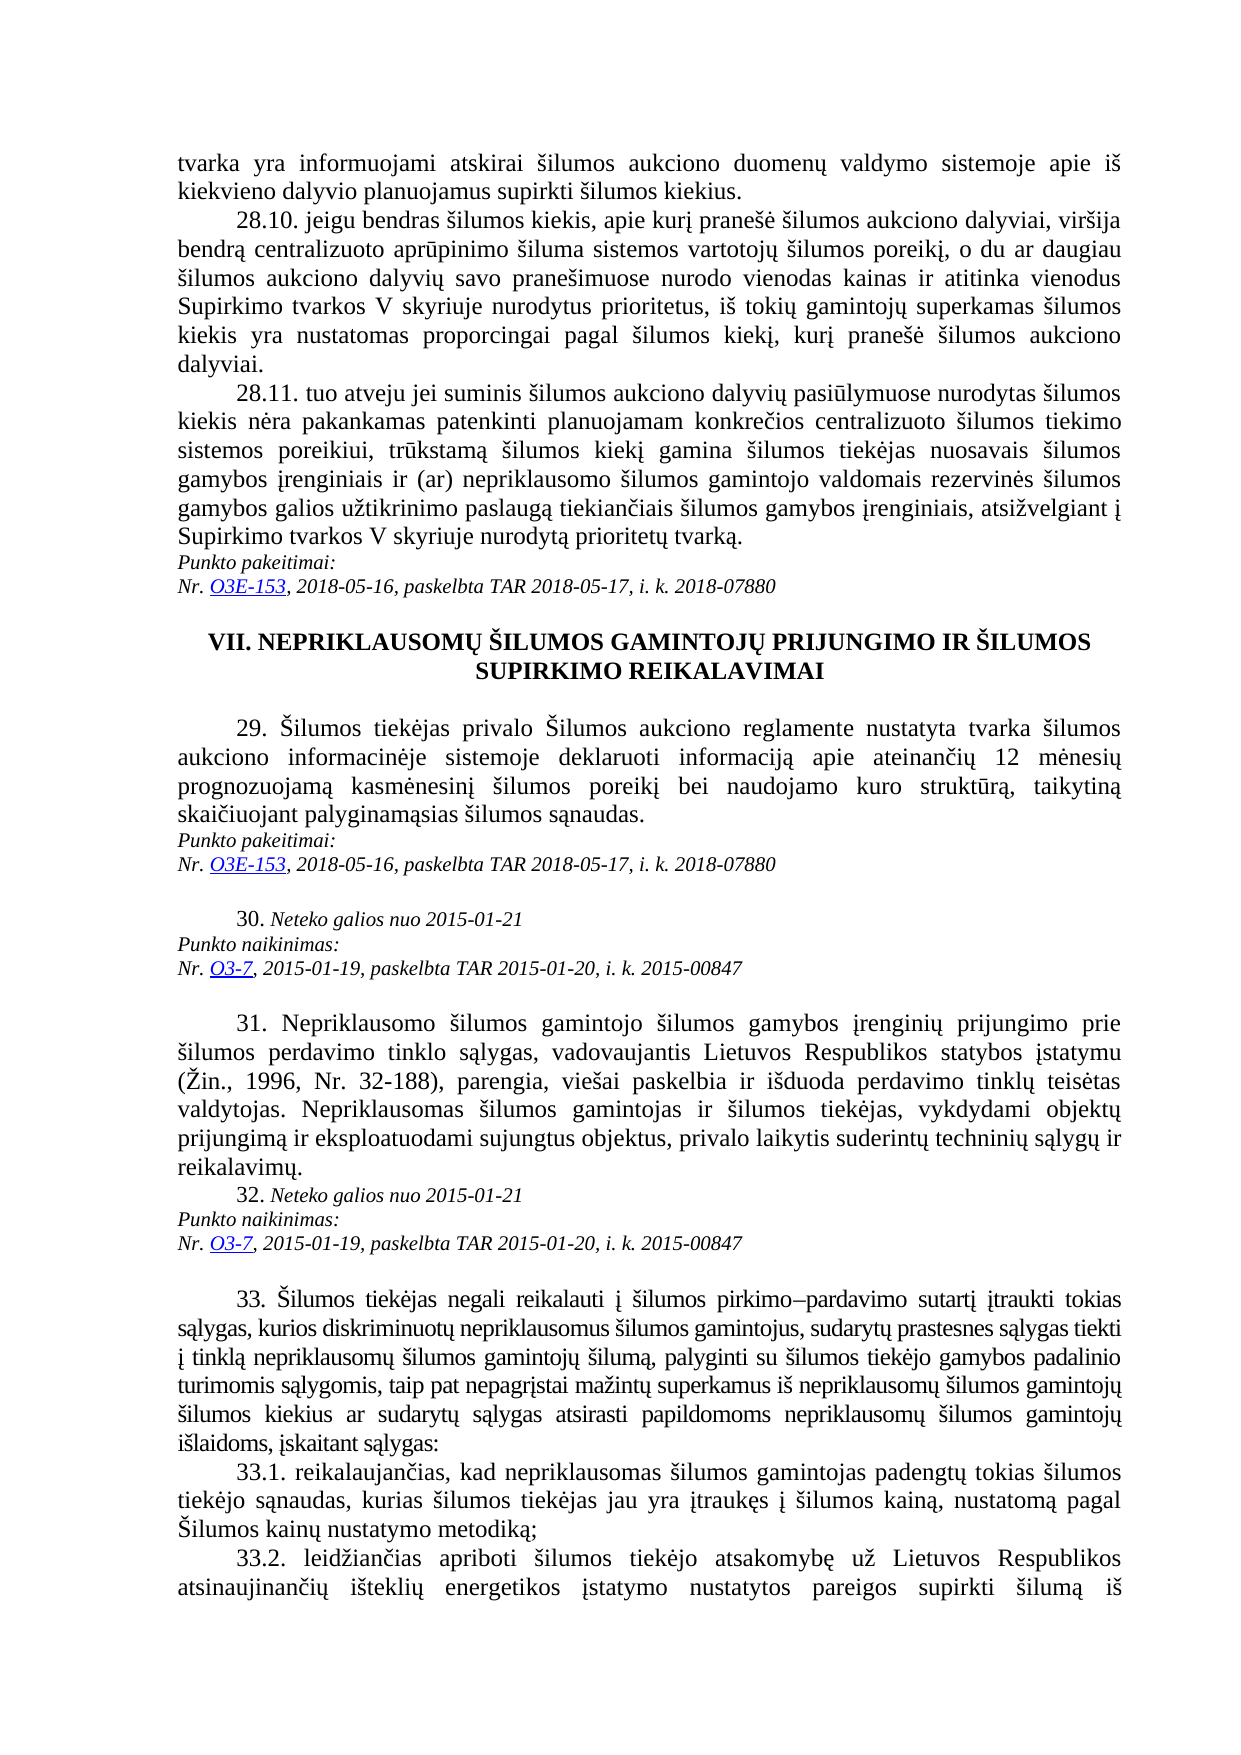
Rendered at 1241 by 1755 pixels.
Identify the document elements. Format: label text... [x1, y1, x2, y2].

text 32. Neteko galios nuo 2015-01-21 [177, 1181, 1122, 1207]
text Nr. O3-7, 2015-01-19, paskelbta TAR 2015-01-20, i. k. 2015-00847 [177, 1231, 1122, 1255]
text Punkto pakeitimai: [177, 828, 1122, 852]
text 33. Šilumos tiekėjas negali reikalauti į šilumos pirkimo–pardavimo sutartį įtraukti tokias sąlygas, kurios diskriminuotų nepriklausomus šilumos gamintojus, sudarytų prastesnes sąlygas tiekti į tinklą nepriklausomų šilumos gamintojų šilumą, palyginti su šilumos tiekėjo gamybos padalinio turimomis sąlygomis, taip pat nepagrįstai mažintų superkamus iš nepriklausomų šilumos gamintojų šilumos kiekius ar sudarytų sąlygas atsirasti papildomoms nepriklausomų šilumos gamintojų išlaidoms, įskaitant sąlygas: [177, 1284, 1122, 1457]
text Nr. O3E-153, 2018-05-16, paskelbta TAR 2018-05-17, i. k. 2018-07880 [177, 852, 1122, 876]
text Punkto naikinimas: [177, 1207, 1122, 1231]
text tvarka yra informuojami atskirai šilumos aukciono duomenų valdymo sistemoje apie iš kiekvieno dalyvio planuojamus supirkti šilumos kiekius. [177, 148, 1122, 205]
text VII. NEPRIKLAUSOMŲ ŠILUMOS GAMINTOJŲ PRIJUNGIMO IR ŠILUMOS SUPIRKIMO REIKALAVIMAI [177, 627, 1122, 684]
text 33.1. reikalaujančias, kad nepriklausomas šilumos gamintojas padengtų tokias šilumos tiekėjo sąnaudas, kurias šilumos tiekėjas jau yra įtraukęs į šilumos kainą, nustatomą pagal Šilumos kainų nustatymo metodiką; [177, 1457, 1122, 1543]
text 28.10. jeigu bendras šilumos kiekis, apie kurį pranešė šilumos aukciono dalyviai, viršija bendrą centralizuoto aprūpinimo šiluma sistemos vartotojų šilumos poreikį, o du ar daugiau šilumos aukciono dalyvių savo pranešimuose nurodo vienodas kainas ir atitinka vienodus Supirkimo tvarkos V skyriuje nurodytus prioritetus, iš tokių gamintojų superkamas šilumos kiekis yra nustatomas proporcingai pagal šilumos kiekį, kurį pranešė šilumos aukciono dalyviai. [177, 205, 1122, 378]
text 28.11. tuo atveju jei suminis šilumos aukciono dalyvių pasiūlymuose nurodytas šilumos kiekis nėra pakankamas patenkinti planuojamam konkrečios centralizuoto šilumos tiekimo sistemos poreikiui, trūkstamą šilumos kiekį gamina šilumos tiekėjas nuosavais šilumos gamybos įrenginiais ir (ar) nepriklausomo šilumos gamintojo valdomais rezervinės šilumos gamybos galios užtikrinimo paslaugą tiekiančiais šilumos gamybos įrenginiais, atsižvelgiant į Supirkimo tvarkos V skyriuje nurodytą prioritetų tvarką. [177, 378, 1122, 550]
text Nr. O3E-153, 2018-05-16, paskelbta TAR 2018-05-17, i. k. 2018-07880 [177, 574, 1122, 598]
text 30. Neteko galios nuo 2015-01-21 [177, 905, 1122, 931]
text Punkto naikinimas: [177, 931, 1122, 956]
text 31. Nepriklausomo šilumos gamintojo šilumos gamybos įrenginių prijungimo prie šilumos perdavimo tinklo sąlygas, vadovaujantis Lietuvos Respublikos statybos įstatymu (Žin., 1996, Nr. 32-188), parengia, viešai paskelbia ir išduoda perdavimo tinklų teisėtas valdytojas. Nepriklausomas šilumos gamintojas ir šilumos tiekėjas, vykdydami objektų prijungimą ir eksploatuodami sujungtus objektus, privalo laikytis suderintų techninių sąlygų ir reikalavimų. [177, 1008, 1122, 1181]
text 33.2. leidžiančias apriboti šilumos tiekėjo atsakomybę už Lietuvos Respublikos atsinaujinančių išteklių energetikos įstatymo nustatytos pareigos supirkti šilumą iš [177, 1543, 1122, 1600]
text Nr. O3-7, 2015-01-19, paskelbta TAR 2015-01-20, i. k. 2015-00847 [177, 956, 1122, 979]
text 29. Šilumos tiekėjas privalo Šilumos aukciono reglamente nustatyta tvarka šilumos aukciono informacinėje sistemoje deklaruoti informaciją apie ateinančių 12 mėnesių prognozuojamą kasmėnesinį šilumos poreikį bei naudojamo kuro struktūrą, taikytiną skaičiuojant palyginamąsias šilumos sąnaudas. [177, 713, 1122, 828]
text Punkto pakeitimai: [177, 550, 1122, 574]
